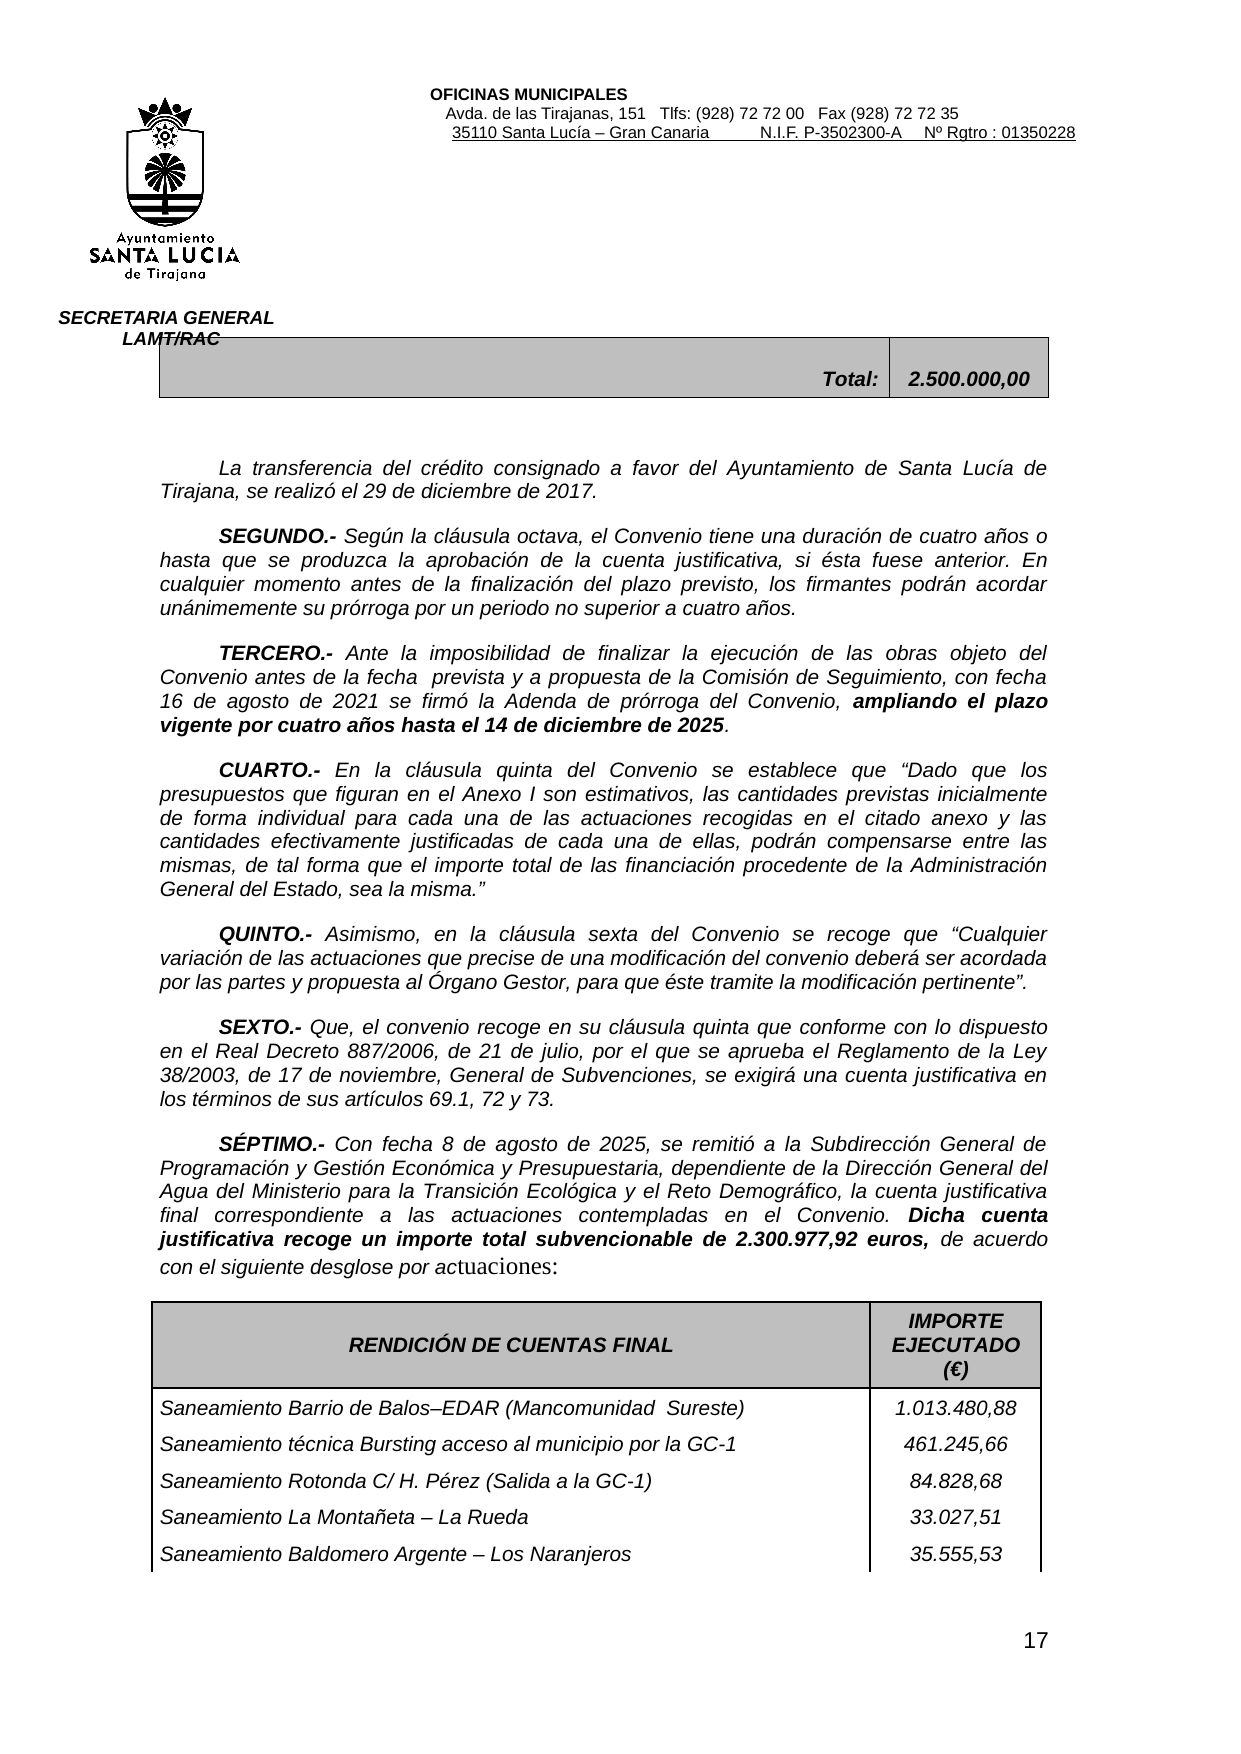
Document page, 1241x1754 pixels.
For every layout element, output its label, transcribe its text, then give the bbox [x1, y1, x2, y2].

text SEXTO.- Que, el convenio recoge en su cláusula quinta que conforme con lo dispuesto en el Real Decreto 887/2006, de 21 de julio, por el que se aprueba el Reglamento de la Ley 38/2003, de 17 de noviembre, General de Subvenciones, se exigirá una cuenta justificativa en los términos de sus artículos 69.1, 72 y 73. [159, 1015, 1048, 1111]
table_cell 35.555,53 [871, 1535, 1040, 1572]
text TERCERO.- Ante la imposibilidad de finalizar la ejecución de las obras objeto del Convenio antes de la fecha prevista y a propuesta de la Comisión de Seguimiento, con fecha 16 de agosto de 2021 se firmó la Adenda de prórroga del Convenio, ampliando el plazo vigente por cuatro años hasta el 14 de diciembre de 2025. [159, 641, 1048, 737]
text CUARTO.- En la cláusula quinta del Convenio se establece que “Dado que los presupuestos que figuran en el Anexo I son estimativos, las cantidades previstas inicialmente de forma individual para cada una de las actuaciones recogidas en el citado anexo y las cantidades efectivamente justificadas de cada una de ellas, podrán compensarse entre las mismas, de tal forma que el importe total de las financiación procedente de la Administración General del Estado, sea la misma.” [159, 757, 1048, 901]
table_cell Saneamiento La Montañeta – La Rueda [153, 1499, 869, 1535]
table_cell Saneamiento Rotonda C/ H. Pérez (Salida a la GC-1) [153, 1462, 869, 1499]
picture [61, 67, 268, 307]
table_cell 33.027,51 [871, 1499, 1040, 1535]
table_cell Saneamiento técnica Bursting acceso al municipio por la GC-1 [153, 1426, 869, 1462]
table_cell 461.245,66 [871, 1426, 1040, 1462]
table_cell Saneamiento Barrio de Balos–EDAR (Mancomunidad Sureste) [153, 1389, 869, 1426]
text SEGUNDO.- Según la cláusula octava, el Convenio tiene una duración de cuatro años o hasta que se produzca la aprobación de la cuenta justificativa, si ésta fuese anterior. En cualquier momento antes de la finalización del plazo previsto, los firmantes podrán acordar unánimemente su prórroga por un periodo no superior a cuatro años. [159, 524, 1048, 620]
table_header IMPORTE EJECUTADO (€) [871, 1303, 1040, 1387]
text La transferencia del crédito consignado a favor del Ayuntamiento de Santa Lucía de Tirajana, se realizó el 29 de diciembre de 2017. [159, 455, 1048, 503]
table_cell 1.013.480,88 [871, 1389, 1040, 1426]
text SÉPTIMO.- Con fecha 8 de agosto de 2025, se remitió a la Subdirección General de Programación y Gestión Económica y Presupuestaria, dependiente de la Dirección General del Agua del Ministerio para la Transición Ecológica y el Reto Demográfico, la cuenta justificativa final correspondiente a las actuaciones contempladas en el Convenio. Dicha cuenta justificativa recoge un importe total subvencionable de 2.300.977,92 euros, de acuerdo con el siguiente desglose por actuaciones: [159, 1131, 1048, 1280]
table_cell Saneamiento Baldomero Argente – Los Naranjeros [153, 1535, 869, 1572]
table_cell 84.828,68 [871, 1462, 1040, 1499]
table_cell 2.500.000,00 [890, 338, 1048, 397]
table_cell Total: [160, 338, 889, 397]
text QUINTO.- Asimismo, en la cláusula sexta del Convenio se recoge que “Cualquier variación de las actuaciones que precise de una modificación del convenio deberá ser acordada por las partes y propuesta al Órgano Gestor, para que éste tramite la modificación pertinente”. [159, 922, 1048, 994]
table_header RENDICIÓN DE CUENTAS FINAL [153, 1303, 869, 1387]
